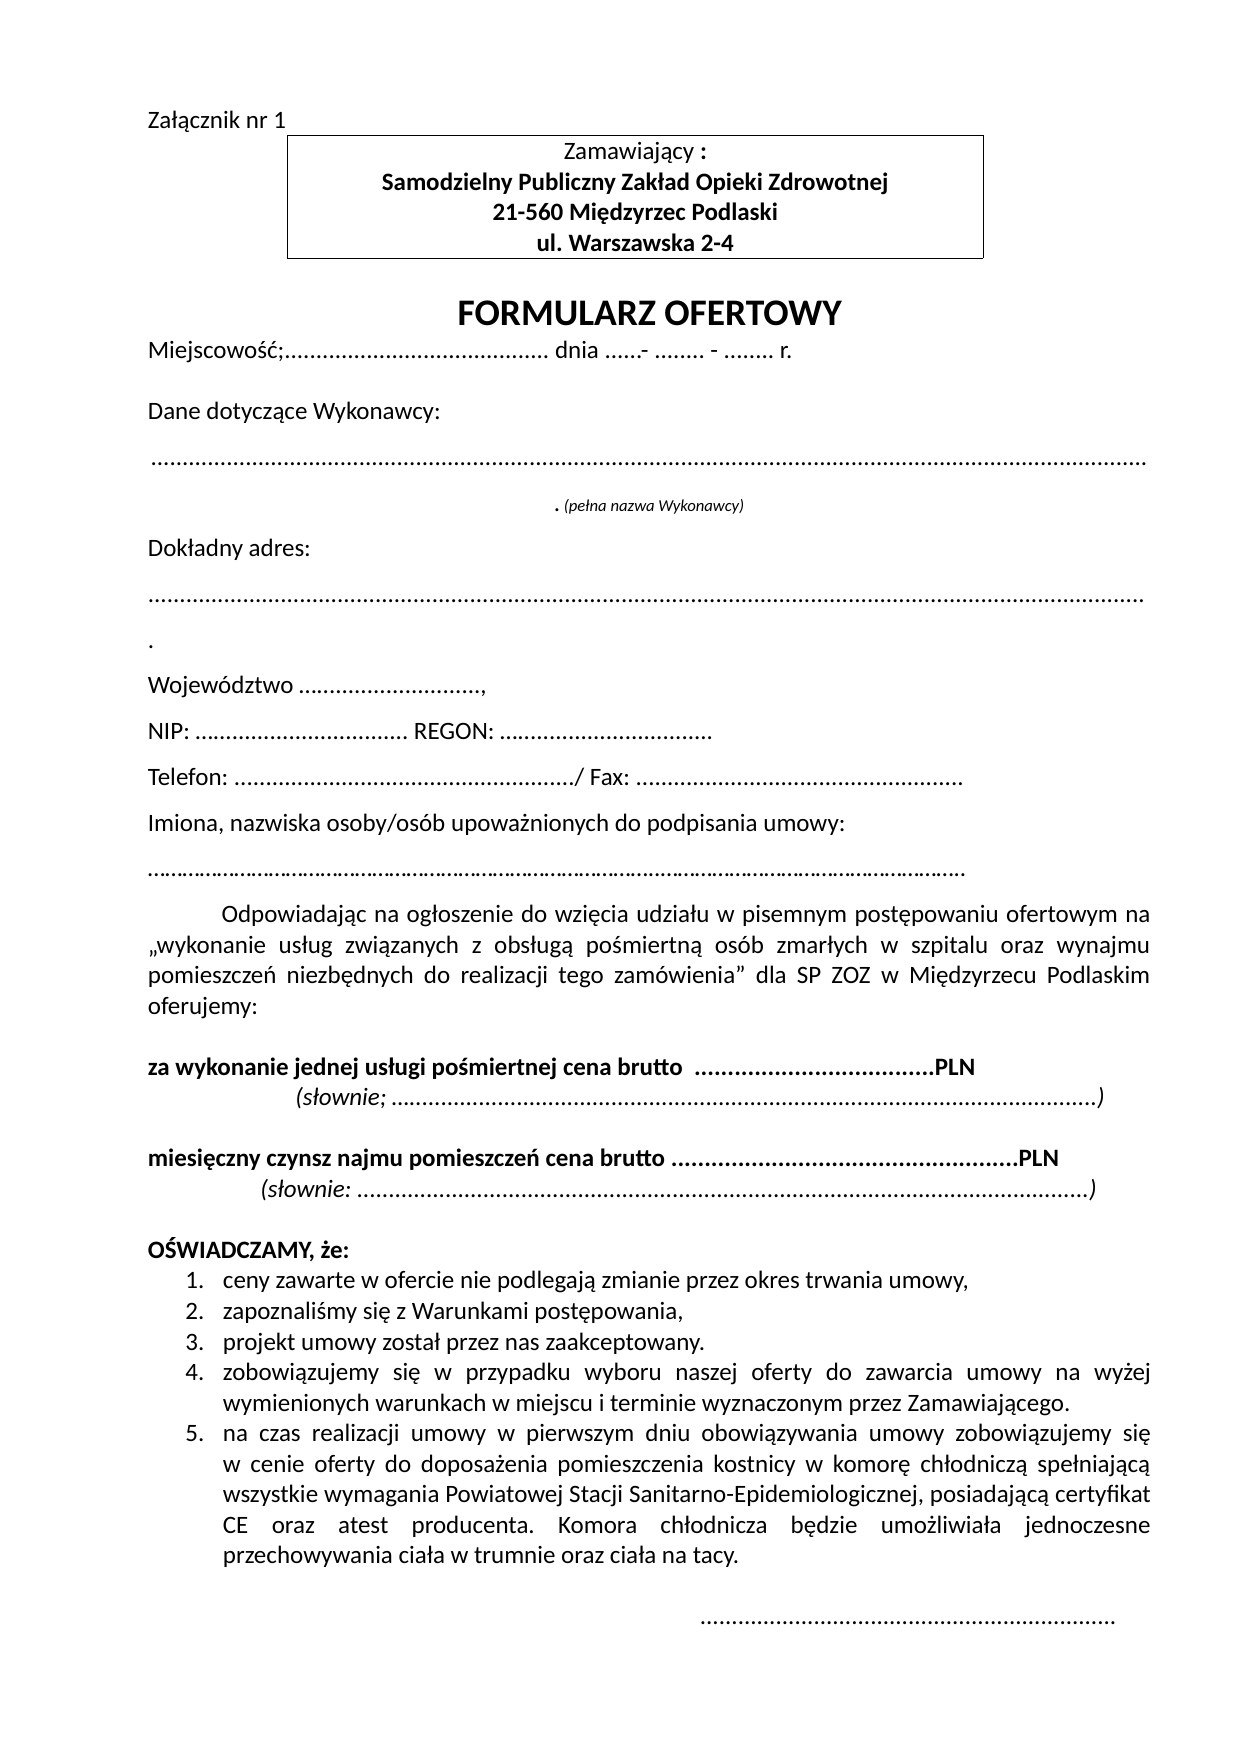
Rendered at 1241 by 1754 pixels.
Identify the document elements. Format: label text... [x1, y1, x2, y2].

text (słownie; ….............................................................................................................) [148, 1081, 1152, 1112]
text ............................................................................................................................................................... [148, 578, 1152, 654]
text miesięczny czynsz najmu pomieszczeń cena brutto ....................................................PLN [148, 1142, 1152, 1173]
text za wykonanie jednej usługi pośmiertnej cena brutto ....................................PLN [148, 1051, 1152, 1081]
text FORMULARZ OFERTOWY [148, 288, 1152, 334]
text Imiona, nazwiska osoby/osób upoważnionych do podpisania umowy: [148, 807, 1152, 837]
text Telefon: ....................................................../ Fax: .................................................... [148, 761, 1152, 792]
text ............................................................................................................................................................... (pełna nazwa Wykonawcy) [148, 441, 1152, 517]
text Miejscowość;.......................................... dnia ......- ........ - ........ r. [148, 334, 1152, 365]
text Dokładny adres: [148, 532, 1152, 563]
text Dane dotyczące Wykonawcy: [148, 395, 1152, 426]
list ceny zawarte w ofercie nie podlegają zmianie przez okres trwania umowy, [185, 1264, 1152, 1295]
text Załącznik nr 1 [148, 104, 1152, 135]
text NIP: …............................... REGON: …............................... [148, 715, 1152, 746]
text .................................................................. [596, 1600, 1152, 1631]
list zapoznaliśmy się z Warunkami postępowania, [185, 1295, 1152, 1326]
text Województwo ….........................., [148, 670, 1152, 700]
list na czas realizacji umowy w pierwszym dniu obowiązywania umowy zobowiązujemy się w cenie oferty do doposażenia pomieszczenia kostnicy w komorę chłodniczą spełniającą wszystkie wymagania Powiatowej Stacji Sanitarno-Epidemiologicznej, posiadającą certyfikat CE oraz atest producenta. Komora chłodnicza będzie umożliwiała jednoczesne przechowywania ciała w trumnie oraz ciała na tacy. [185, 1417, 1152, 1570]
table_header Zamawiający : Samodzielny Publiczny Zakład Opieki Zdrowotnej 21-560 Międzyrzec Podlaski ul. Warszawska 2-4 [288, 136, 983, 257]
text ……………………………………………………………………………..…………………………………………….. [148, 853, 1152, 883]
text OŚWIADCZAMY, że: [148, 1234, 1152, 1264]
text Odpowiadając na ogłoszenie do wzięcia udziału w pisemnym postępowaniu ofertowym na „wykonanie usług związanych z obsługą pośmiertną osób zmarłych w szpitalu oraz wynajmu pomieszczeń niezbędnych do realizacji tego zamówienia” dla SP ZOZ w Międzyrzecu Podlaskim oferujemy: [148, 898, 1152, 1020]
list zobowiązujemy się w przypadku wyboru naszej oferty do zawarcia umowy na wyżej wymienionych warunkach w miejscu i terminie wyznaczonym przez Zamawiającego. [185, 1356, 1152, 1417]
list projekt umowy został przez nas zaakceptowany. [185, 1326, 1152, 1356]
text (słownie: ....................................................................................................................) [260, 1173, 1152, 1203]
